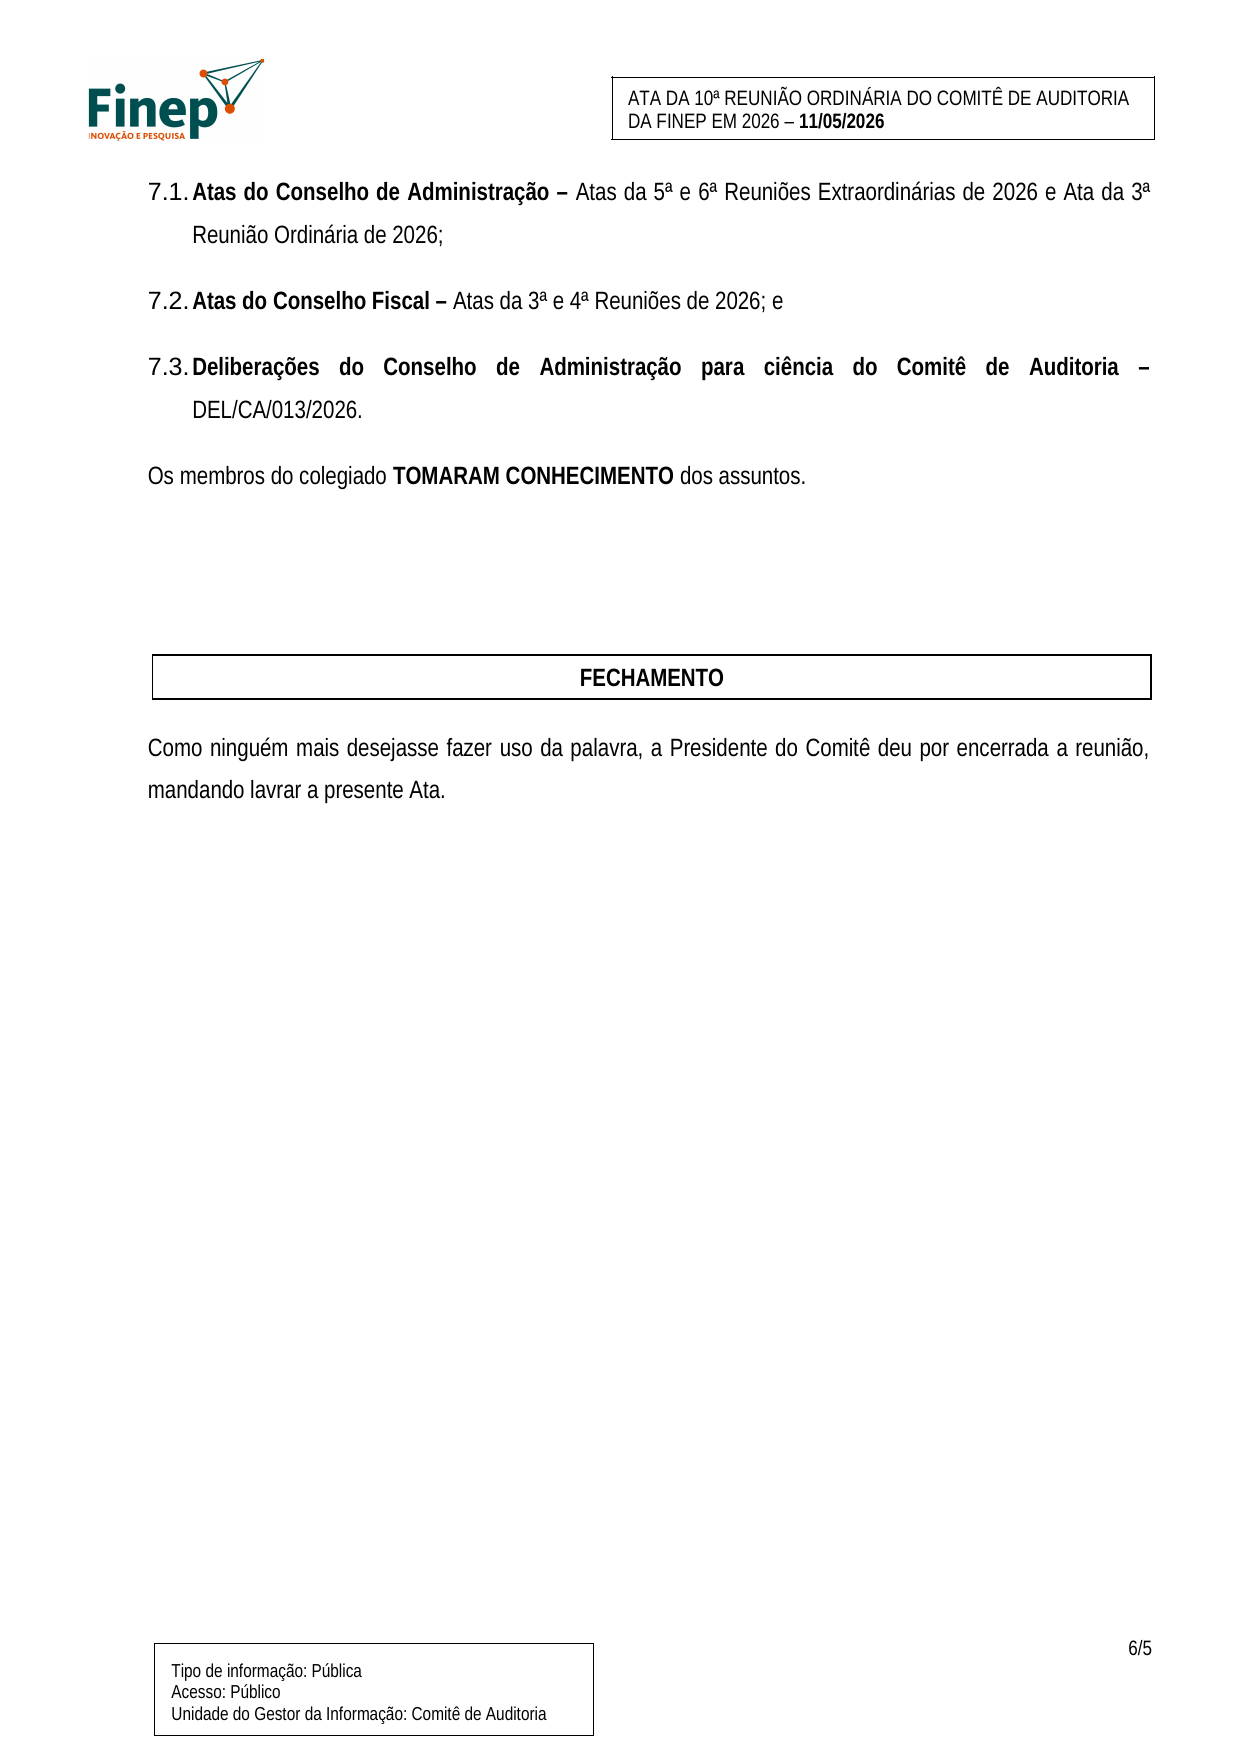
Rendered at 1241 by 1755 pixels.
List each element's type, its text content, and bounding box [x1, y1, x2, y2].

list Atas do Conselho de Administração – Atas da 5ª e 6ª Reuniões Extraordinárias de 2026 e Ata da 3ª Reunião Ordinária de 2026; [148, 177, 1152, 249]
text FECHAMENTO [168, 663, 1135, 690]
text Os membros do colegiado TOMARAM CONHECIMENTO dos assuntos. [148, 461, 1152, 490]
list Atas do Conselho Fiscal – Atas da 3ª e 4ª Reuniões de 2026; e [148, 286, 1152, 315]
list Deliberações do Conselho de Administração para ciência do Comitê de Auditoria – DEL/CA/013/2026. [148, 352, 1152, 424]
text Como ninguém mais desejasse fazer uso da palavra, a Presidente do Comitê deu por encerrada a reunião, mandando lavrar a presente Ata. [148, 733, 1152, 804]
